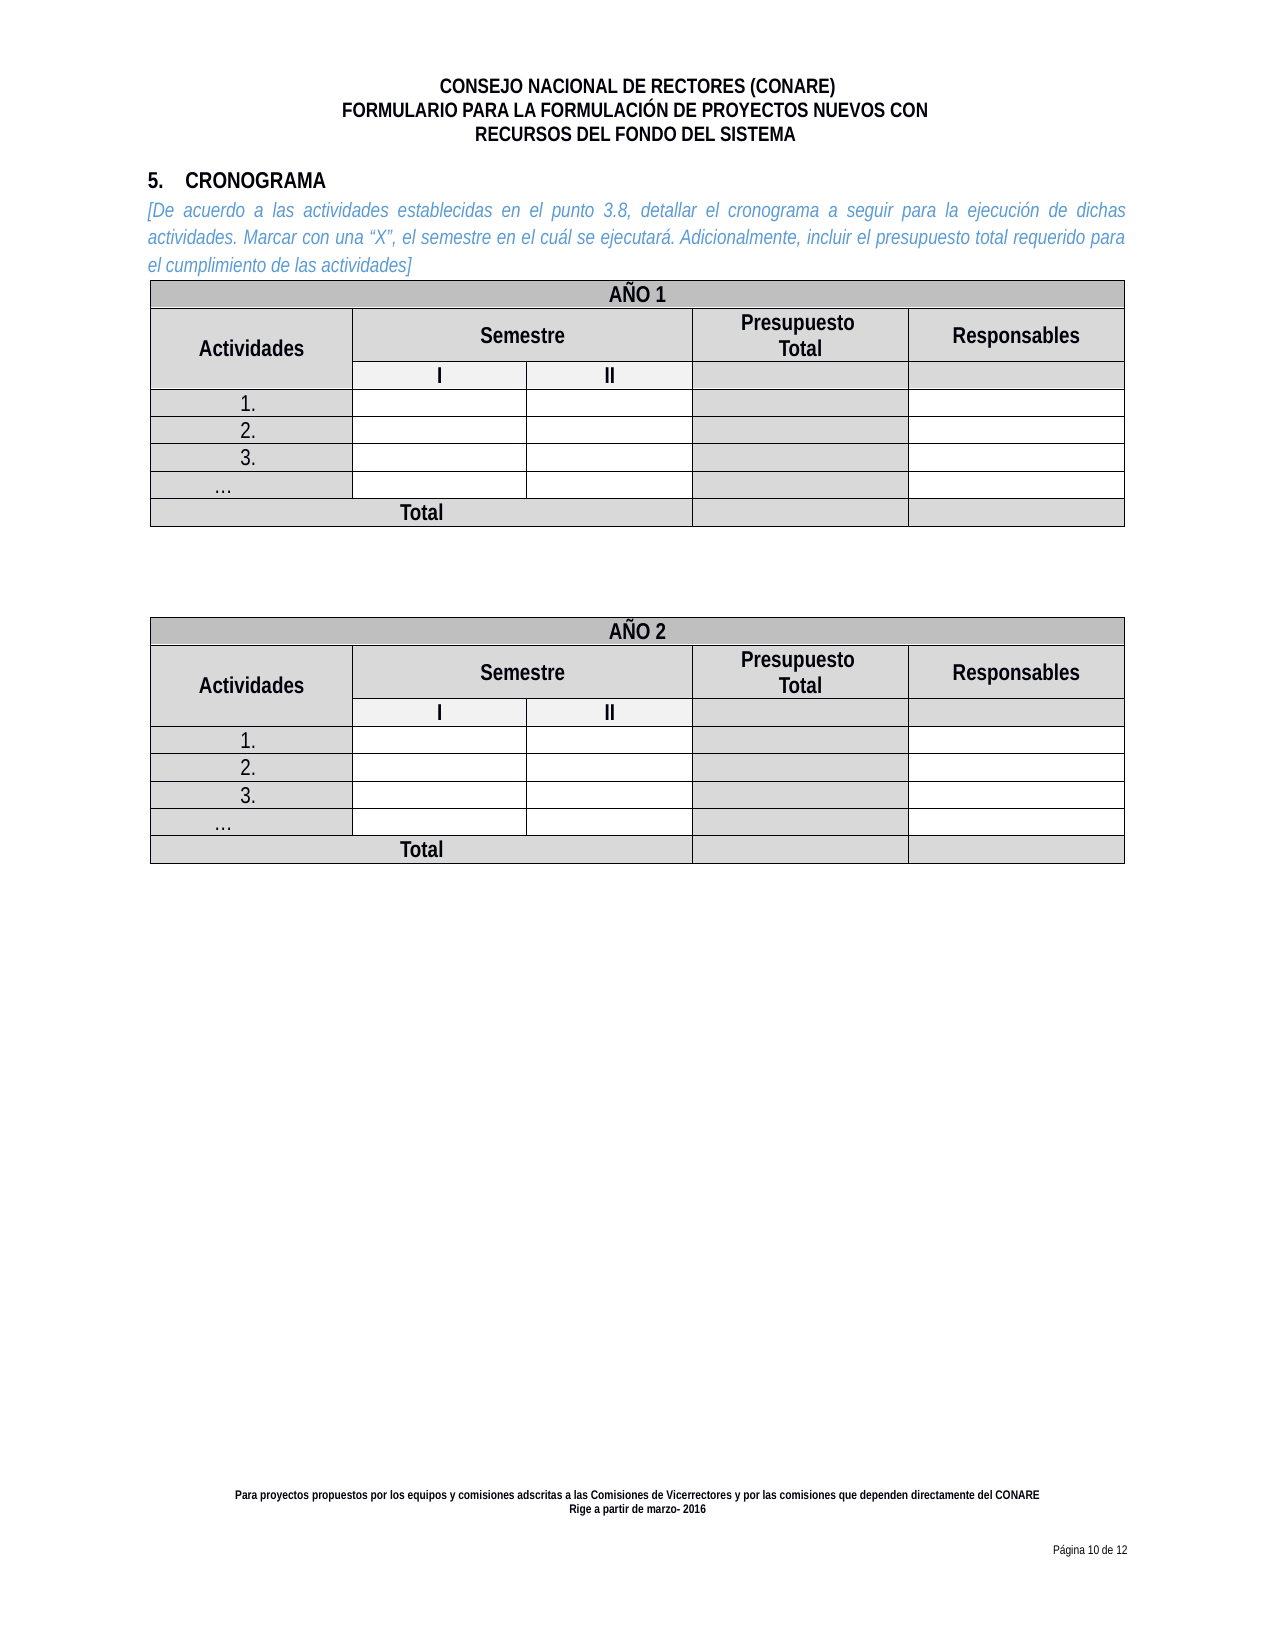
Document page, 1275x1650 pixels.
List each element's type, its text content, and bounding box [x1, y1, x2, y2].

table_cell [353, 727, 526, 753]
text [De acuerdo a las actividades establecidas en el punto 3.8, detallar el cronograma a seguir para la ejecución de dichas actividades. Marcar con una “X”, el semestre en el cuál se ejecutará. Adicionalmente, incluir el presupuesto total requerido para el cumplimiento de las actividades] [148, 197, 1127, 276]
table_cell [151, 390, 352, 416]
table_cell Semestre [353, 309, 692, 361]
table_cell II [527, 699, 692, 726]
table_cell [151, 782, 352, 808]
table_cell [693, 417, 908, 443]
table_cell [353, 444, 526, 471]
table_cell [693, 836, 908, 863]
table_cell II [527, 362, 692, 388]
table_cell … [151, 472, 352, 498]
table_cell Total [151, 499, 692, 526]
table_cell [527, 472, 692, 498]
table_cell [693, 699, 908, 726]
table_header AÑO 1 [151, 281, 1124, 307]
list CRONOGRAMA [148, 167, 1127, 194]
table_cell Actividades [151, 309, 352, 388]
table_cell [527, 782, 692, 808]
table_cell [693, 444, 908, 471]
table_cell Responsables [909, 309, 1124, 361]
table_cell [353, 754, 526, 781]
table_header AÑO 2 [151, 618, 1124, 644]
table_cell I [353, 699, 526, 726]
table_cell I [353, 362, 526, 388]
table_cell [353, 417, 526, 443]
table_cell [151, 444, 352, 471]
table_cell [527, 390, 692, 416]
table_cell [353, 782, 526, 808]
table_cell [909, 362, 1124, 388]
table_cell [527, 754, 692, 781]
table_cell [527, 809, 692, 835]
table_cell [693, 362, 908, 388]
table_cell [693, 499, 908, 526]
table_cell … [151, 809, 352, 835]
table_cell Responsables [909, 646, 1124, 698]
table_cell [693, 472, 908, 498]
table_cell [151, 417, 352, 443]
table_cell [909, 699, 1124, 726]
table_cell [909, 836, 1124, 863]
table_cell Semestre [353, 646, 692, 698]
table_cell [693, 809, 908, 835]
table_cell [527, 417, 692, 443]
table_cell [909, 499, 1124, 526]
table_cell [693, 782, 908, 808]
table_cell [693, 727, 908, 753]
table_cell [909, 809, 1124, 835]
table_cell [909, 727, 1124, 753]
table_cell Actividades [151, 646, 352, 726]
table_cell [909, 754, 1124, 781]
table_cell [909, 472, 1124, 498]
table_cell [527, 727, 692, 753]
table_cell [353, 809, 526, 835]
table_cell [353, 390, 526, 416]
table_cell [693, 390, 908, 416]
table_cell [527, 444, 692, 471]
table_cell Presupuesto Total [693, 646, 908, 698]
table_cell [151, 754, 352, 781]
table_cell [909, 390, 1124, 416]
table_cell Total [151, 836, 692, 863]
table_cell [151, 727, 352, 753]
table_cell [909, 417, 1124, 443]
table_cell [693, 754, 908, 781]
table_cell [353, 472, 526, 498]
table_cell [909, 444, 1124, 471]
table_cell Presupuesto Total [693, 309, 908, 361]
table_cell [909, 782, 1124, 808]
